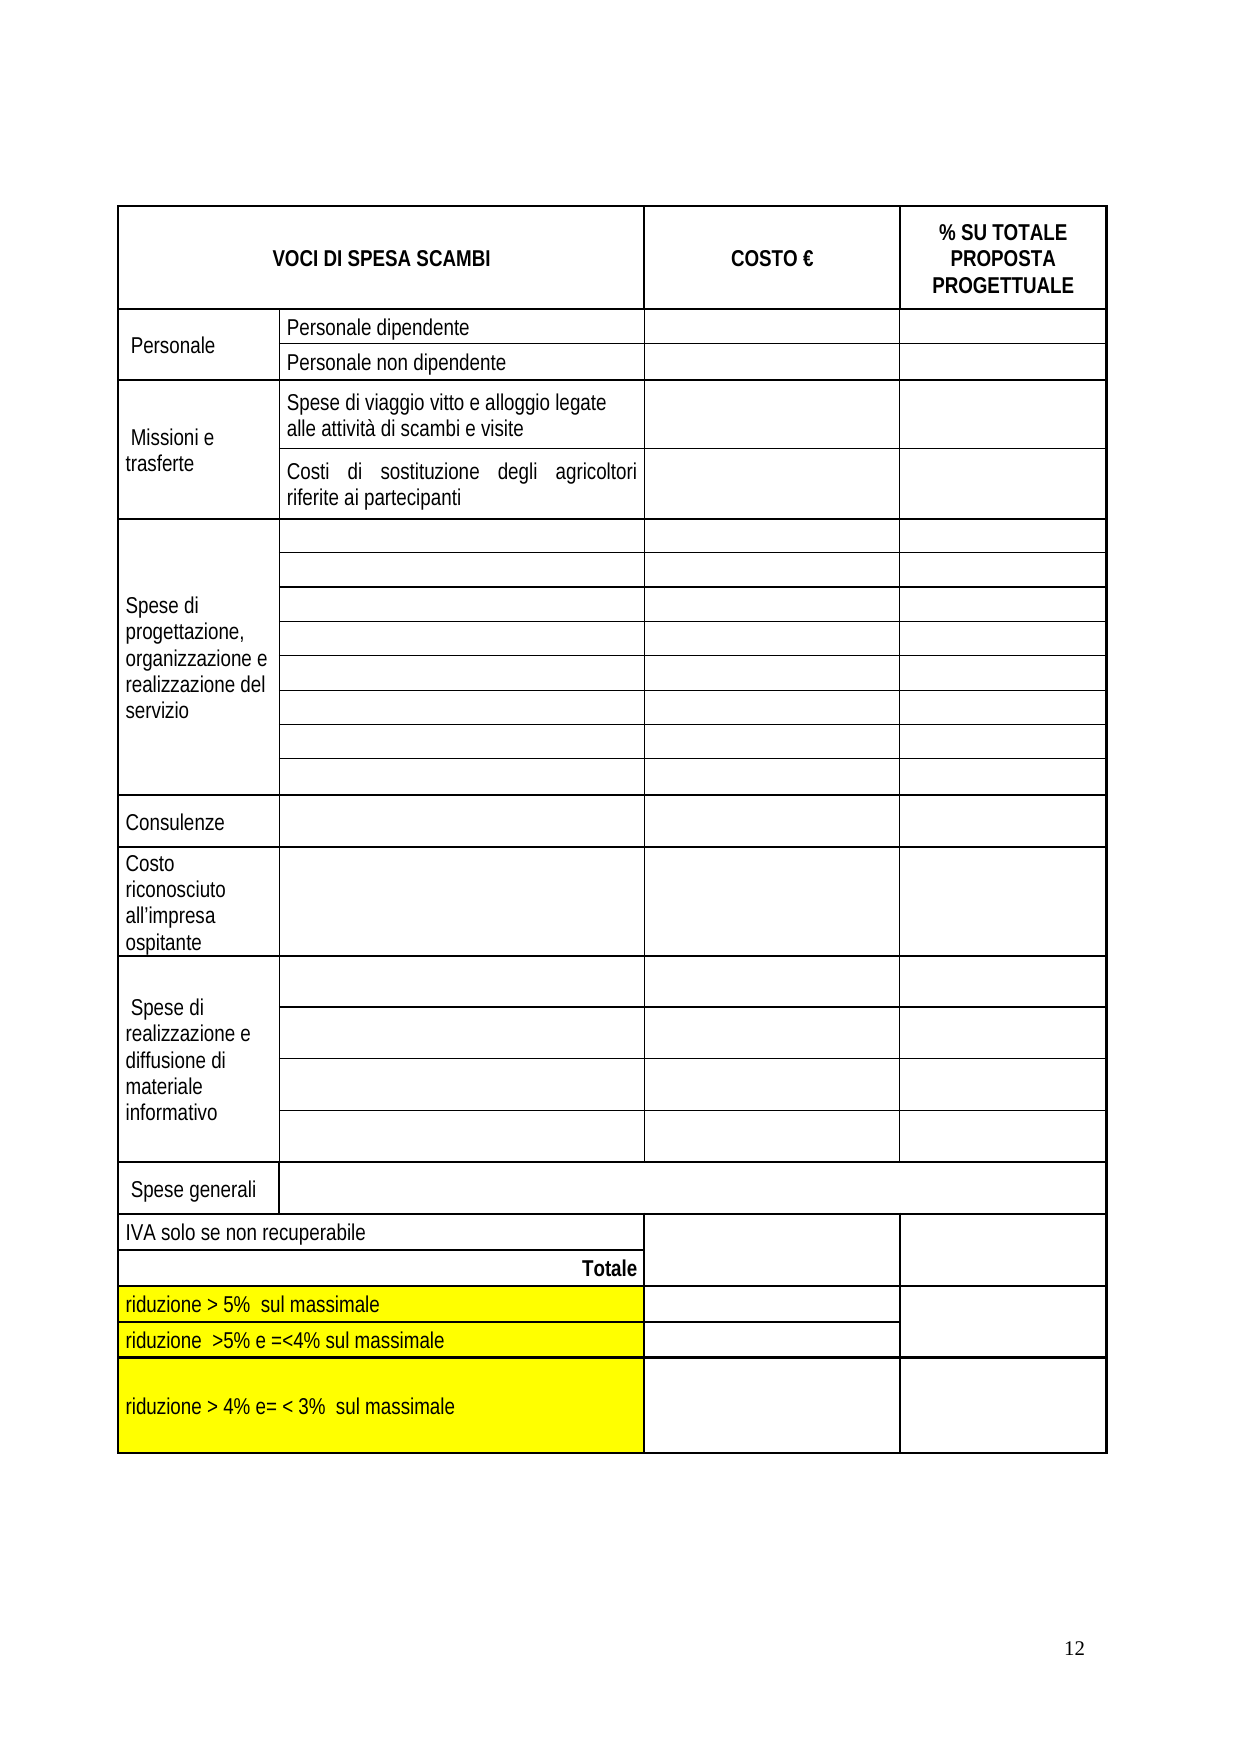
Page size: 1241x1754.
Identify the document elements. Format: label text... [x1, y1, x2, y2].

table_cell [280, 848, 644, 955]
table_cell Totale [119, 1251, 643, 1284]
table_cell [900, 381, 1105, 447]
table_cell Spese generali [119, 1163, 278, 1213]
table_cell [901, 1359, 1105, 1452]
table_cell [900, 622, 1105, 655]
table_cell [645, 588, 899, 621]
table_header COSTO € [645, 207, 899, 308]
table_cell [645, 759, 899, 794]
table_cell [645, 1215, 899, 1249]
table_cell Spese di viaggio vitto e alloggio legate alle attività di scambi e visite [280, 381, 644, 447]
table_cell [645, 1323, 899, 1356]
table_cell riduzione > 4% e= < 3% sul massimale [119, 1359, 643, 1452]
table_cell [645, 1008, 899, 1058]
table_cell [645, 622, 899, 655]
table_cell [900, 310, 1105, 343]
table_cell [900, 1008, 1105, 1058]
table_cell Personale dipendente [280, 310, 644, 343]
table_cell Costo riconosciuto all’impresa ospitante [119, 848, 279, 955]
table_cell [645, 957, 899, 1006]
table_cell [901, 1215, 1105, 1284]
table_cell [900, 957, 1105, 1006]
table_cell [280, 725, 644, 758]
table_cell [900, 449, 1105, 518]
table_cell Consulenze [119, 796, 279, 846]
table_cell [900, 848, 1105, 955]
table_cell [900, 1111, 1105, 1161]
table_cell [280, 520, 644, 552]
table_cell riduzione > 5% sul massimale [119, 1287, 643, 1321]
table_cell [280, 588, 644, 621]
table_cell [280, 957, 644, 1006]
table_cell [900, 656, 1105, 689]
table_cell Costi di sostituzione degli agricoltori riferite ai partecipanti [280, 449, 644, 518]
table_cell Spese di realizzazione e diffusione di materiale informativo [119, 957, 279, 1161]
table_cell [280, 622, 644, 655]
table_cell [645, 656, 899, 689]
table_cell [280, 1163, 644, 1213]
table_cell [645, 449, 899, 518]
table_cell [900, 344, 1105, 379]
table_cell [645, 691, 899, 724]
table_cell riduzione >5% e =<4% sul massimale [119, 1323, 643, 1356]
table_cell [645, 848, 899, 955]
table_cell [645, 725, 899, 758]
table_cell [645, 344, 899, 379]
table_cell IVA solo se non recuperabile [119, 1215, 643, 1249]
table_cell [645, 1249, 899, 1284]
table_cell [900, 553, 1105, 586]
table_cell [280, 656, 644, 689]
table_cell [901, 1287, 1105, 1356]
table_cell [645, 1287, 899, 1321]
table_cell [900, 1059, 1105, 1109]
table_cell Personale non dipendente [280, 344, 644, 379]
table_cell [900, 725, 1105, 758]
table_cell [280, 759, 644, 794]
table_cell Spese di progettazione, organizzazione e realizzazione del servizio [119, 520, 279, 794]
table_cell [644, 1163, 900, 1213]
table_cell [645, 381, 899, 447]
table_cell [645, 520, 899, 552]
table_header VOCI DI SPESA SCAMBI [119, 207, 643, 308]
table_cell [280, 1111, 644, 1161]
table_cell [645, 796, 899, 846]
table_cell [900, 759, 1105, 794]
table_cell [900, 588, 1105, 621]
table_cell [645, 1111, 899, 1161]
table_cell Personale [119, 310, 279, 379]
table_cell [280, 1059, 644, 1109]
table_cell [900, 796, 1105, 846]
table_cell [645, 553, 899, 586]
table_cell [645, 1059, 899, 1109]
table_cell [280, 1008, 644, 1058]
table_cell [280, 796, 644, 846]
table_cell [900, 1163, 1105, 1213]
table_header % SU TOTALE PROPOSTA PROGETTUALE [901, 207, 1105, 308]
table_cell Missioni e trasferte [119, 381, 279, 518]
table_cell [900, 691, 1105, 724]
table_cell [900, 520, 1105, 552]
table_cell [645, 1359, 899, 1452]
table_cell [645, 310, 899, 343]
table_cell [280, 553, 644, 586]
table_cell [280, 691, 644, 724]
